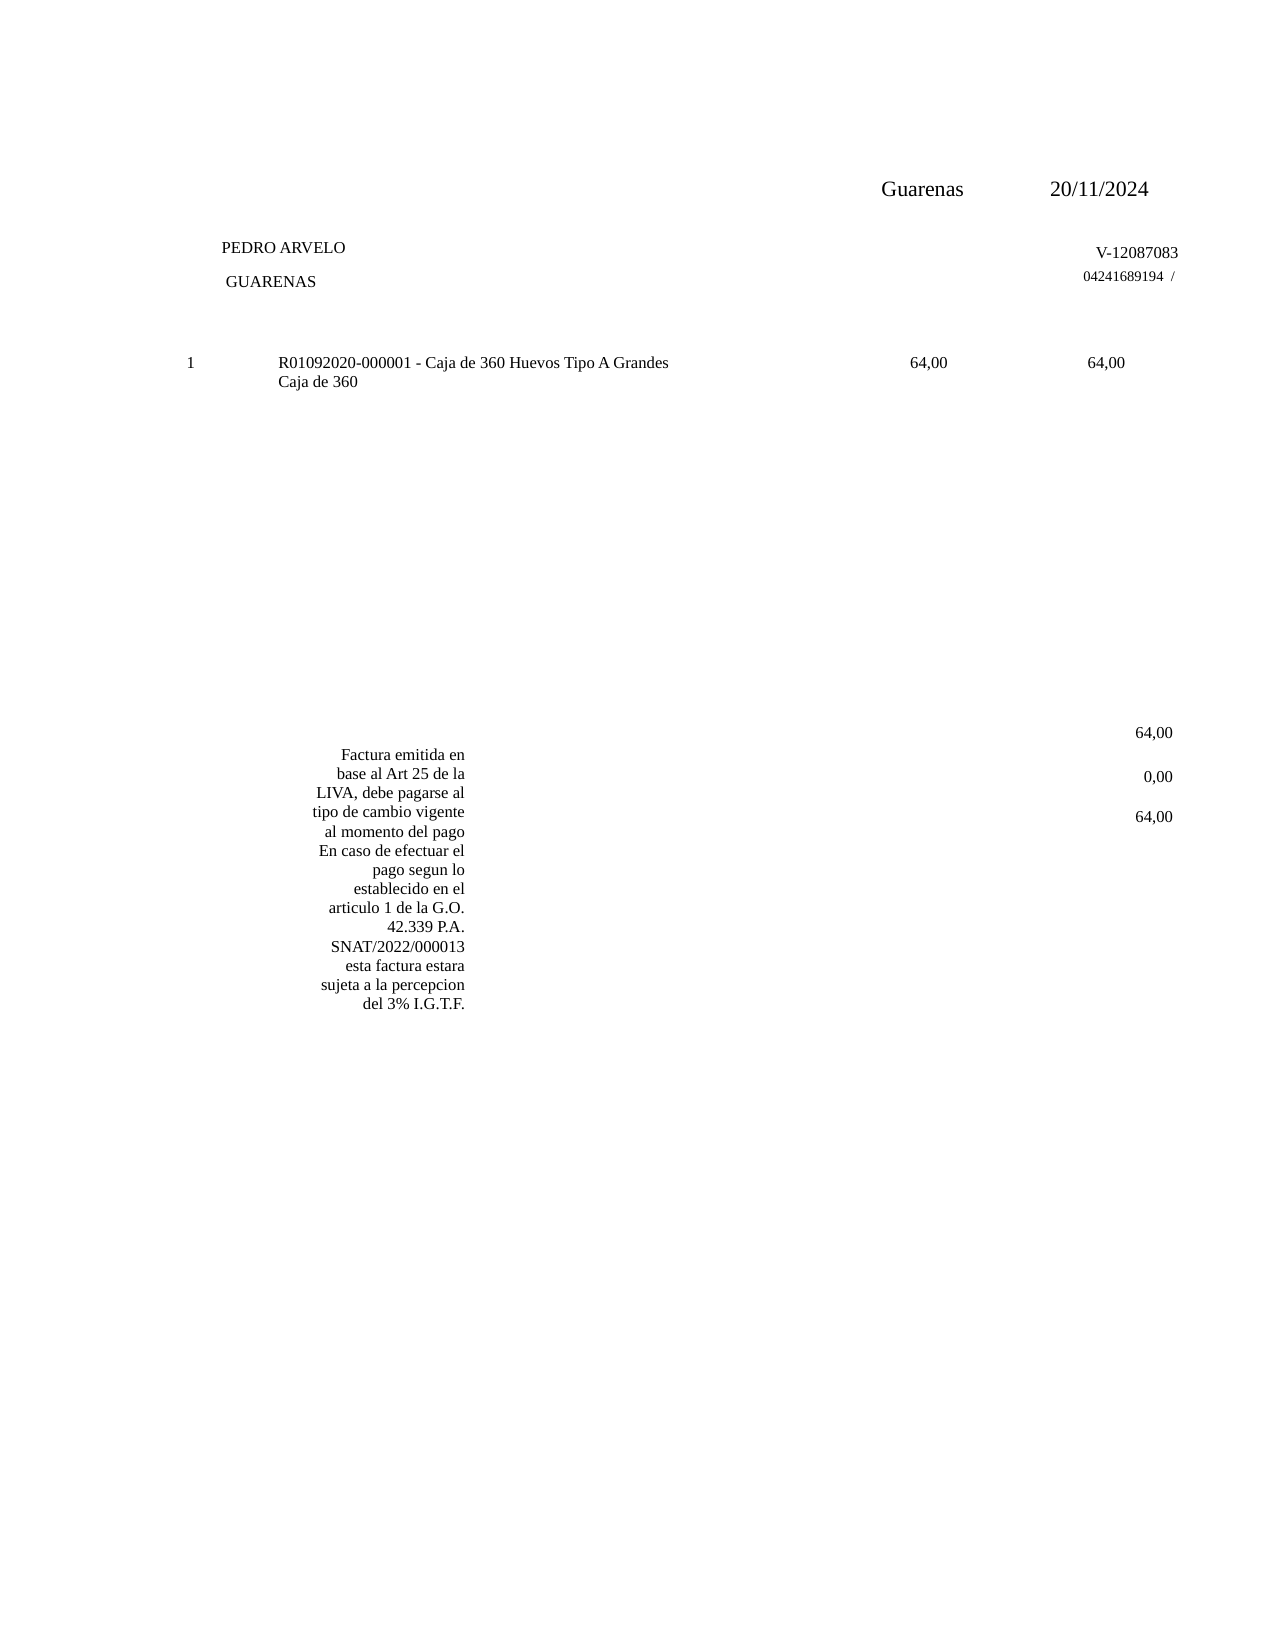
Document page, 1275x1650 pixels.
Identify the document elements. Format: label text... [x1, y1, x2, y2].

table_header 64,00 [828, 353, 1029, 391]
table_header PEDRO ARVELO [105, 238, 886, 267]
table_header 20/11/2024 [1008, 176, 1191, 202]
text 64,00 [1021, 807, 1172, 826]
text Factura emitida en base al Art 25 de la LIVA, debe pagarse al tipo de cambio vigente al momento del pago En caso de efectuar el pago segun lo establecido en el articulo 1 de la G.O. 42.339 P.A. SNAT/2022/000013 esta factura estara sujeta a la percepcion del 3% I.G.T.F. [310, 745, 465, 1013]
table_header V-12087083 [886, 238, 1178, 267]
table_cell 04241689194 / [886, 267, 1178, 295]
table_header Guarenas [881, 176, 1008, 202]
table_header 64,00 [1029, 353, 1183, 391]
text 64,00 [1018, 723, 1172, 742]
table_header R01092020-000001 - Caja de 360 Huevos Tipo A Grandes Caja de 360 [278, 353, 828, 391]
table_header 1 [103, 353, 278, 391]
text 0,00 [1020, 767, 1172, 786]
table_cell GUARENAS [105, 267, 886, 295]
